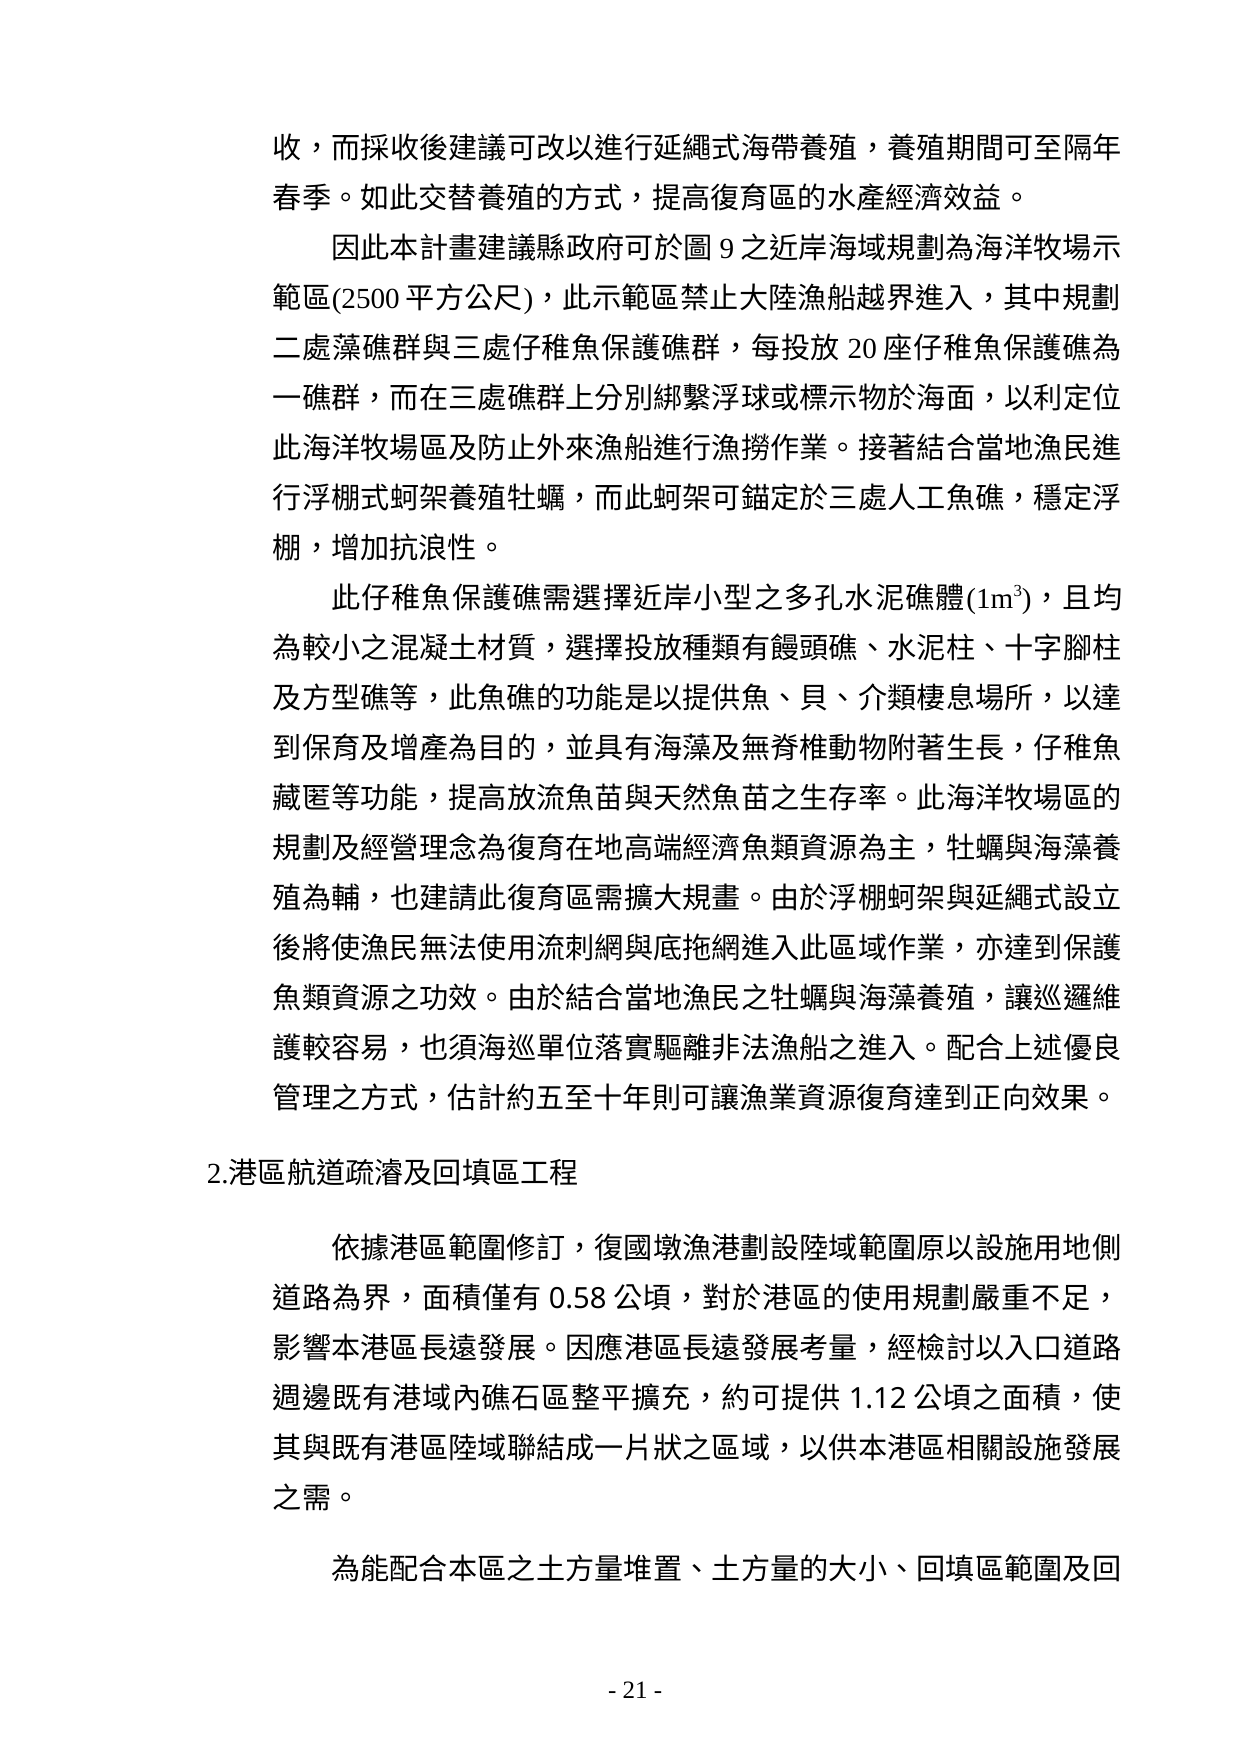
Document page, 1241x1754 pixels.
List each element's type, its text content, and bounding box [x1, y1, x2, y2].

subtitle 為能配合本區之土方量堆置、土方量的大小、回填區範圍及回 [273, 1543, 1122, 1589]
text 因此本計畫建議縣政府可於圖9之近岸海域規劃為海洋牧場示範區(2500平方公尺)，此示範區禁止大陸漁船越界進入，其中規劃二處藻礁群與三處仔稚魚保護礁群，每投放20座仔稚魚保護礁為一礁群，而在三處礁群上分別綁繫浮球或標示物於海面，以利定位此海洋牧場區及防止外來漁船進行漁撈作業。接著結合當地漁民進行浮棚式蚵架養殖牡蠣，而此蚵架可錨定於三處人工魚礁，穩定浮棚，增加抗浪性。 [273, 218, 1122, 568]
subtitle 依據港區範圍修訂，復國墩漁港劃設陸域範圍原以設施用地側道路為界，面積僅有0.58公頃，對於港區的使用規劃嚴重不足，影響本港區長遠發展。因應港區長遠發展考量，經檢討以入口道路週邊既有港域內礁石區整平擴充，約可提供1.12公頃之面積，使其與既有港區陸域聯結成一片狀之區域，以供本港區相關設施發展之需。 [273, 1218, 1122, 1518]
subtitle 2.港區航道疏濬及回填區工程 [207, 1143, 1122, 1193]
text 此仔稚魚保護礁需選擇近岸小型之多孔水泥礁體(1m3)，且均為較小之混凝土材質，選擇投放種類有饅頭礁、水泥柱、十字腳柱及方型礁等，此魚礁的功能是以提供魚、貝、介類棲息場所，以達到保育及增產為目的，並具有海藻及無脊椎動物附著生長，仔稚魚藏匿等功能，提高放流魚苗與天然魚苗之生存率。此海洋牧場區的規劃及經營理念為復育在地高端經濟魚類資源為主，牡蠣與海藻養殖為輔，也建請此復育區需擴大規畫。由於浮棚蚵架與延繩式設立後將使漁民無法使用流刺網與底拖網進入此區域作業，亦達到保護魚類資源之功效。由於結合當地漁民之牡蠣與海藻養殖，讓巡邏維護較容易，也須海巡單位落實驅離非法漁船之進入。配合上述優良管理之方式，估計約五至十年則可讓漁業資源復育達到正向效果。 [273, 568, 1122, 1118]
text 由計畫現場的生態調查之結果證實復國墩復育區的海水中具有豐沛的浮游植物，尤其是牡蠣的主食矽藻。此外亞潮帶也能觀察到許多天然牡蠣生長分布於低潮線之上。在現地訪談中得知當地幾位漁民曾在此區域嘗試自行以浮棚式蚵架養殖牡蠣，口頭描述經3個月之養殖期間牡蠣生長皆非常良好，但收成前卻遭受大陸漁船進入破壞，讓他們非得終止牡蠣養殖的作業。從上述相關資訊，顯示復國墩復育區的海域是具有牡蠣養殖之潛力。由於牡蠣養殖的過程並不會投餵餌料增加環境負擔，反而牡蠣具淨化環境水質之正向功效，另外牡蠣外殼則可提供多種海洋生物的附著基材，同時吸引魚類棲息覓食，可增加此海域的生物豐度與歧異度。與當地漁民討論此海域風浪的四季變化，浮棚式蚵架建議可於春季掛苗養殖直至秋季採收，而採收後建議可改以進行延繩式海帶養殖，養殖期間可至隔年春季。如此交替養殖的方式，提高復育區的水產經濟效益。 [273, 118, 1122, 218]
